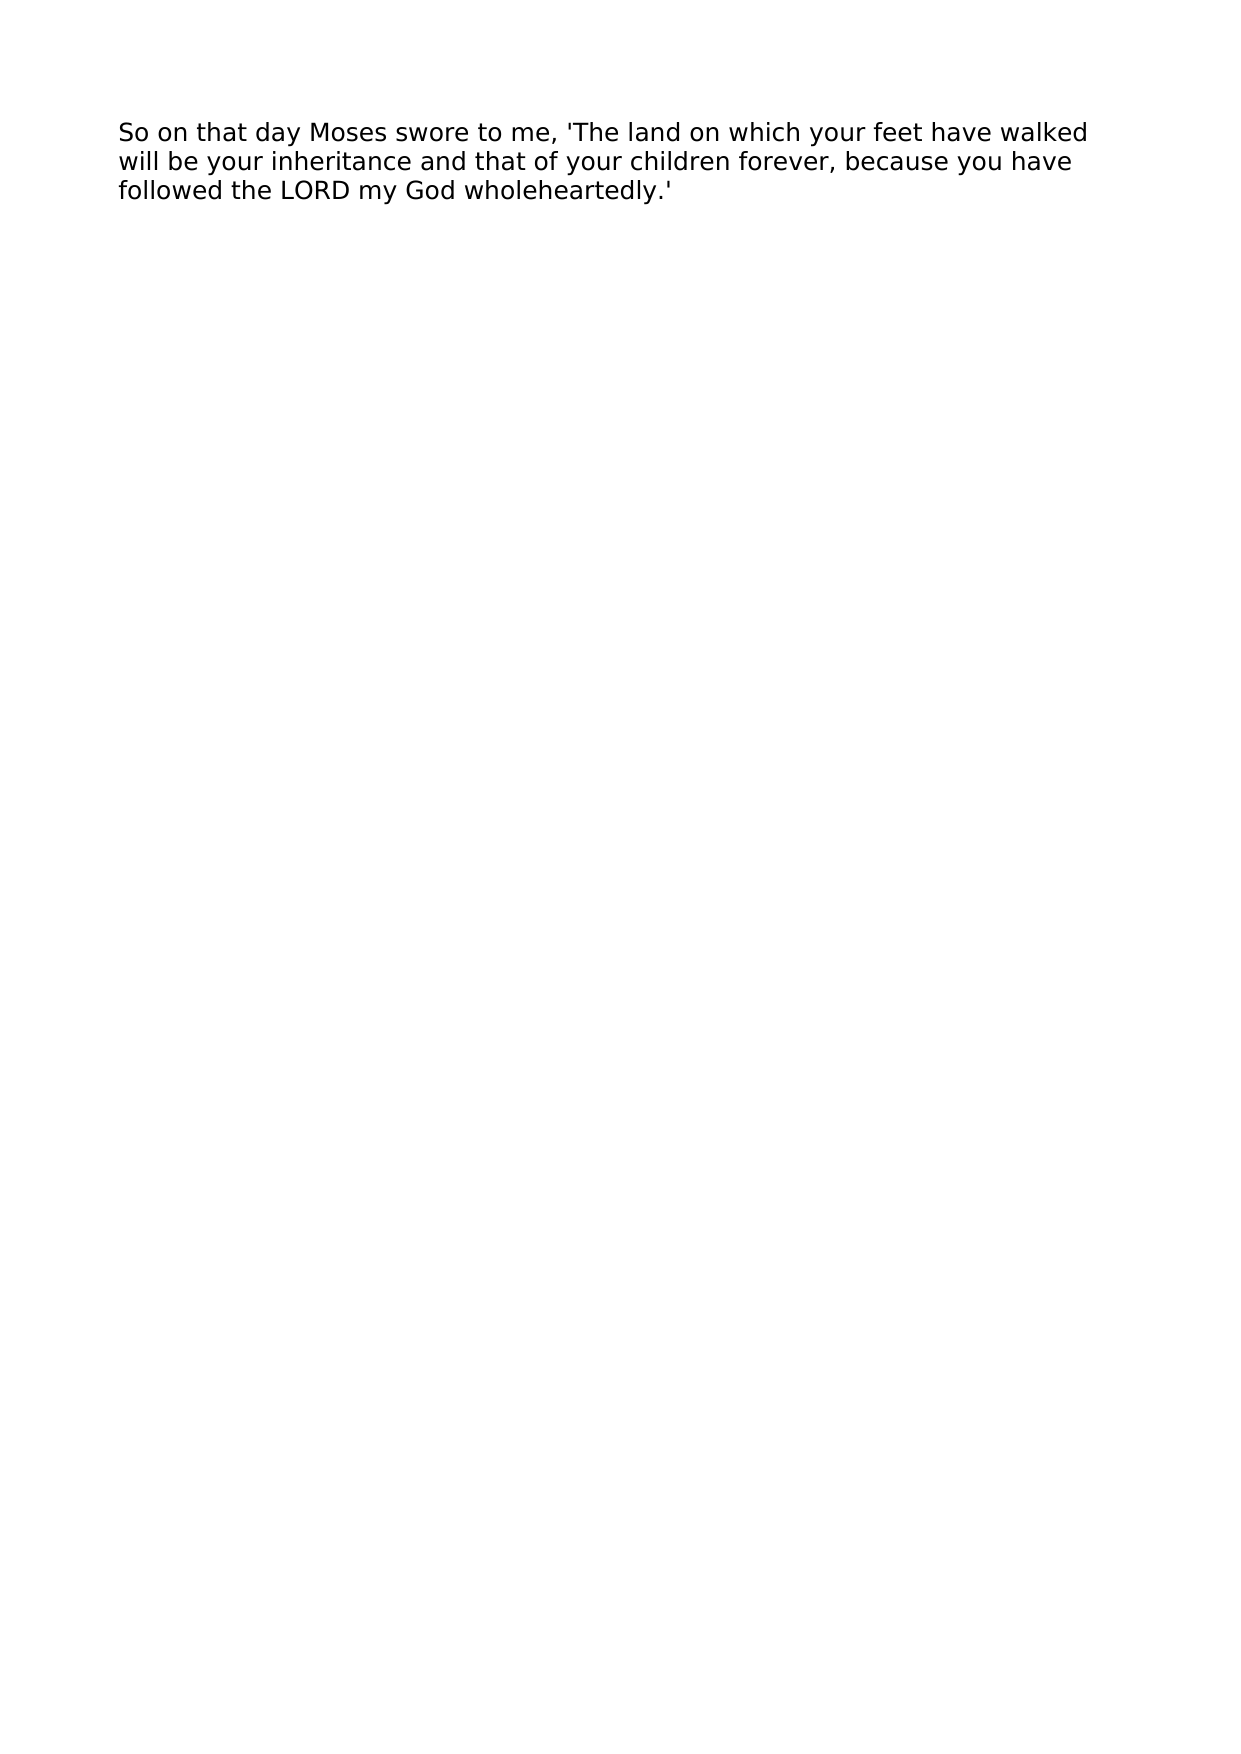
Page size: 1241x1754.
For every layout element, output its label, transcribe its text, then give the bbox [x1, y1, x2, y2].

text So on that day Moses swore to me, 'The land on which your feet have walked will be your inheritance and that of your children forever, because you have followed the LORD my God wholeheartedly.' [118, 118, 1122, 206]
